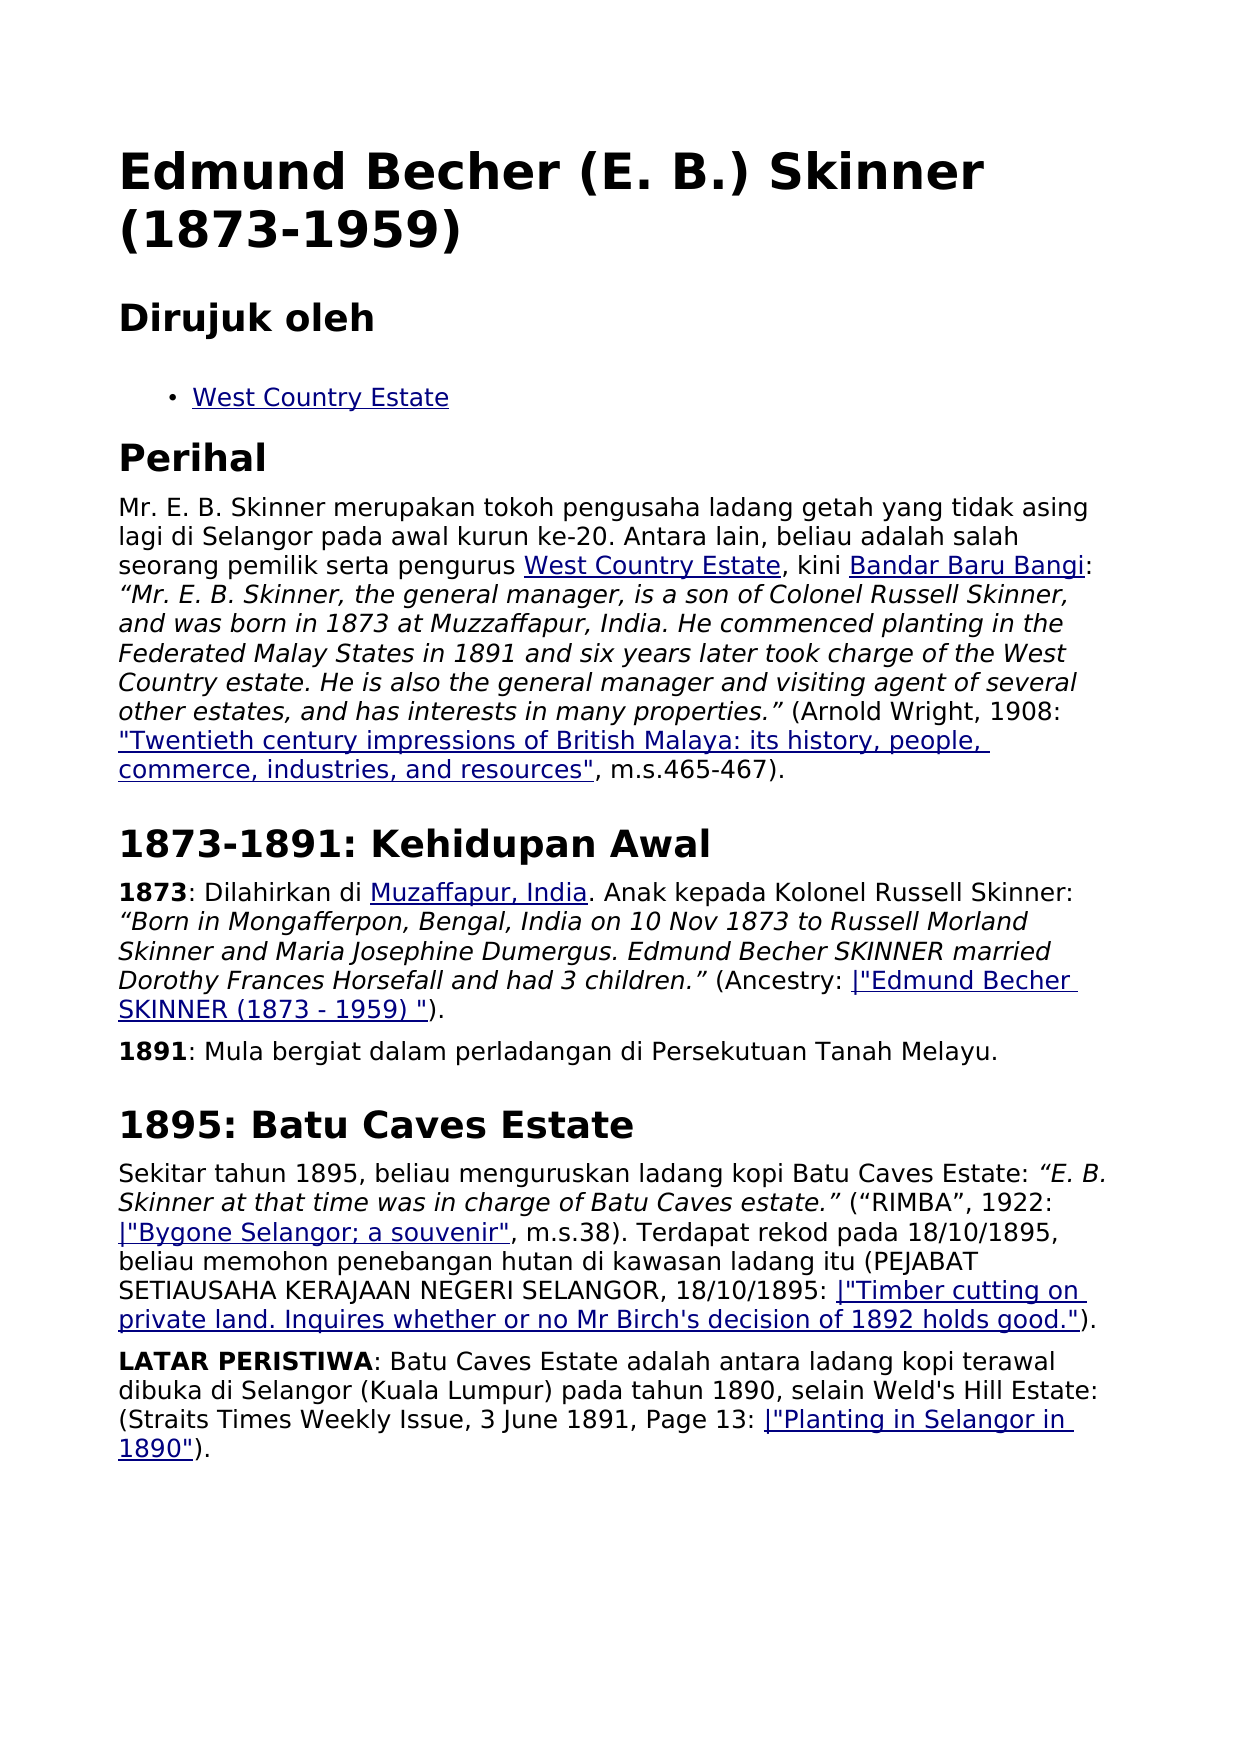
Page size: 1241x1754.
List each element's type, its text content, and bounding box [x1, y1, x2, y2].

subtitle Edmund Becher (E. B.) Skinner (1873-1959) [118, 143, 1122, 259]
text 1873: Dilahirkan di Muzaffapur, India. Anak kepada Kolonel Russell Skinner: “Born in Mongafferpon, Bengal, India on 10 Nov 1873 to Russell Morland Skinner and Maria Josephine Dumergus. Edmund Becher SKINNER married Dorothy Frances Horsefall and had 3 children.” (Ancestry: |"Edmund Becher SKINNER (1873 - 1959) "). [118, 878, 1122, 1024]
text Mr. E. B. Skinner merupakan tokoh pengusaha ladang getah yang tidak asing lagi di Selangor pada awal kurun ke-20. Antara lain, beliau adalah salah seorang pemilik serta pengurus West Country Estate, kini Bandar Baru Bangi: “Mr. E. B. Skinner, the general manager, is a son of Colonel Russell Skinner, and was born in 1873 at Muzzaffapur, India. He commenced planting in the Federated Malay States in 1891 and six years later took charge of the West Country estate. He is also the general manager and visiting agent of several other estates, and has interests in many properties.” (Arnold Wright, 1908: "Twentieth century impressions of British Malaya: its history, people, commerce, industries, and resources", m.s.465-467). [118, 493, 1122, 785]
text 1891: Mula bergiat dalam perladangan di Persekutuan Tanah Melayu. [118, 1037, 1122, 1066]
subtitle 1873-1891: Kehidupan Awal [118, 822, 1122, 866]
text LATAR PERISTIWA: Batu Caves Estate adalah antara ladang kopi terawal dibuka di Selangor (Kuala Lumpur) pada tahun 1890, selain Weld's Hill Estate: (Straits Times Weekly Issue, 3 June 1891, Page 13: |"Planting in Selangor in 1890"). [118, 1347, 1122, 1464]
text Sekitar tahun 1895, beliau menguruskan ladang kopi Batu Caves Estate: “E. B. Skinner at that time was in charge of Batu Caves estate.” (“RIMBA”, 1922: |"Bygone Selangor; a souvenir", m.s.38). Terdapat rekod pada 18/10/1895, beliau memohon penebangan hutan di kawasan ladang itu (PEJABAT SETIAUSAHA KERAJAAN NEGERI SELANGOR, 18/10/1895: |"Timber cutting on private land. Inquires whether or no Mr Birch's decision of 1892 holds good."). [118, 1159, 1122, 1334]
subtitle Dirujuk oleh [118, 297, 1122, 341]
subtitle Perihal [118, 437, 1122, 481]
list West Country Estate [177, 383, 1122, 412]
subtitle 1895: Batu Caves Estate [118, 1103, 1122, 1147]
